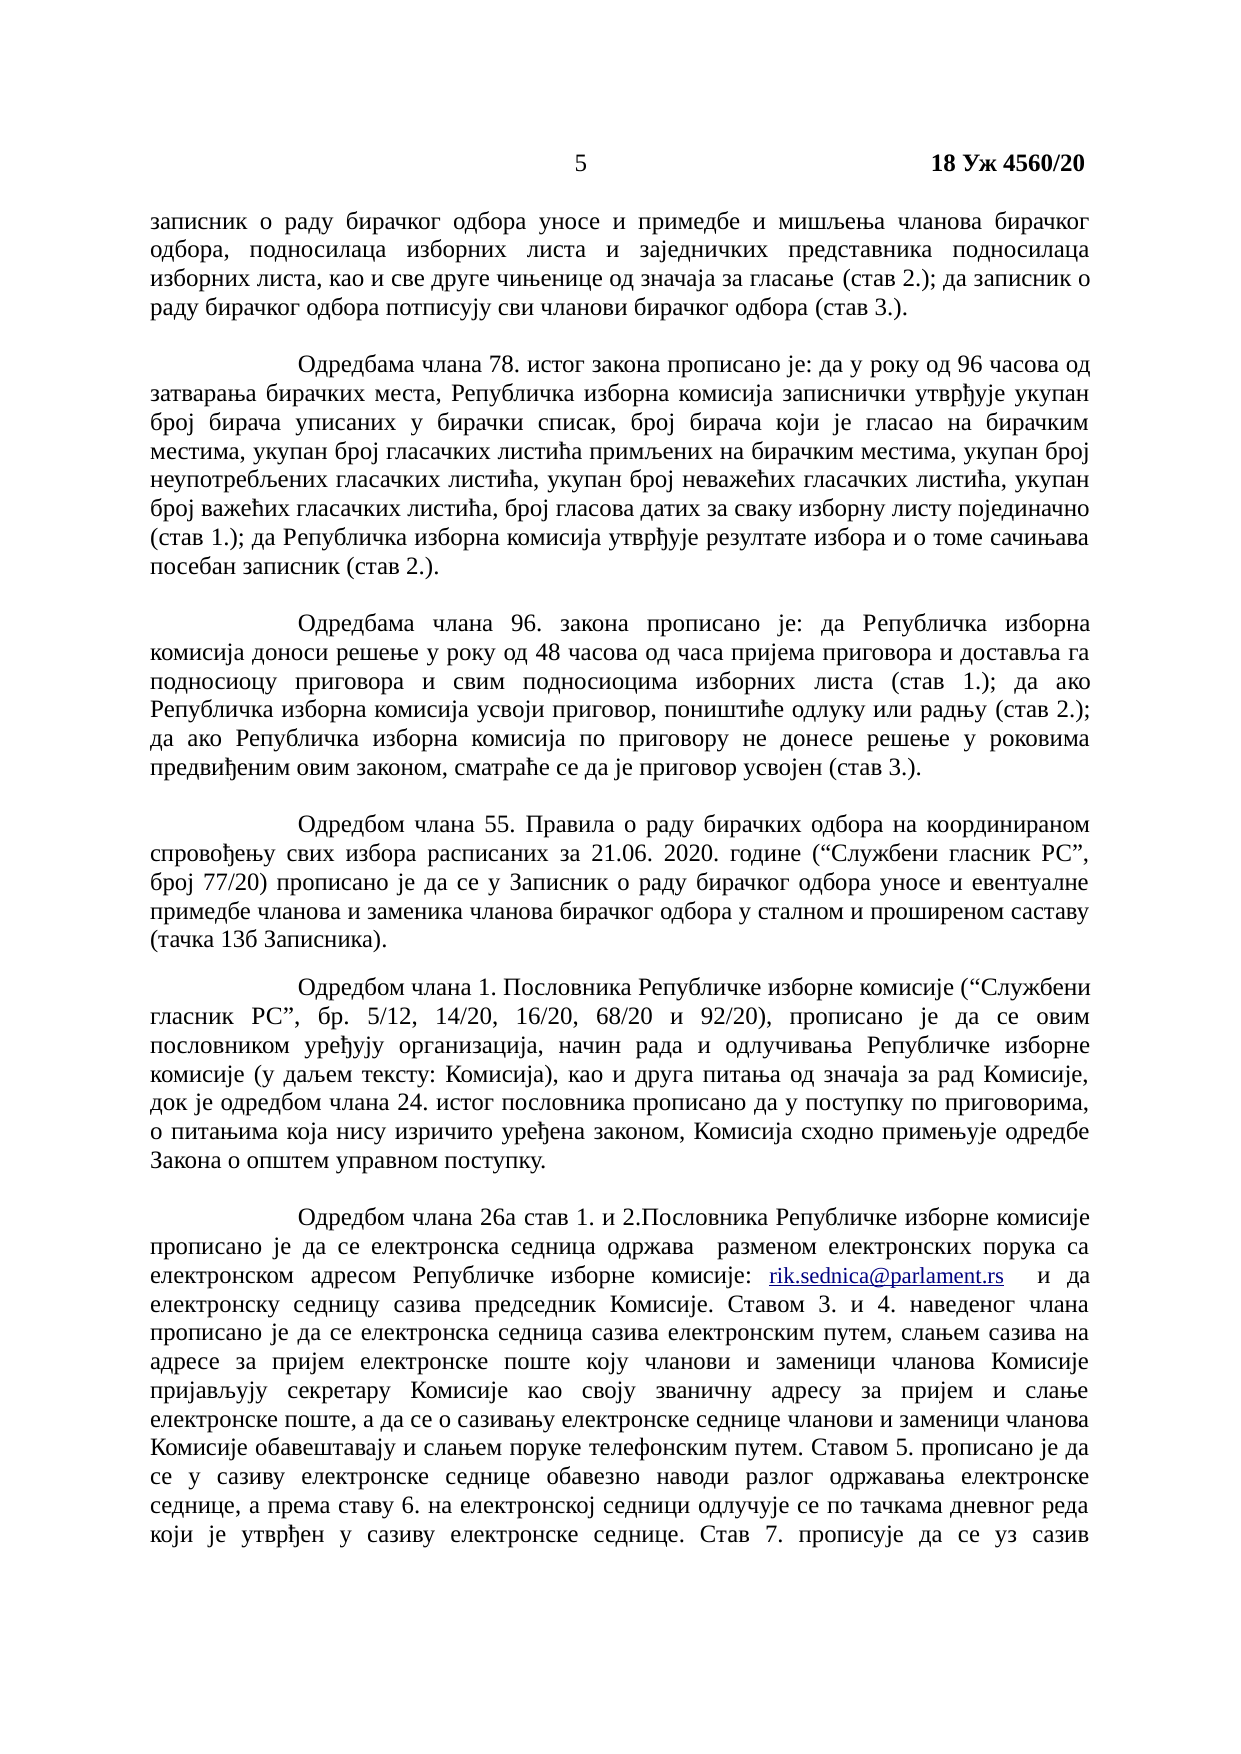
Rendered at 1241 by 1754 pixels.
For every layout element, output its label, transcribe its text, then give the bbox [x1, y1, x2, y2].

text Одредбом члана 1. Пословника Републичке изборне комисије (“Службени гласник РС”, бр. 5/12, 14/20, 16/20, 68/20 и 92/20), прописано је да се овим пословником уређују организација, начин рада и одлучивања Републичке изборне комисије (у даљем тексту: Комисија), као и друга питања од значаја за рад Комисије, док је одредбом члана 24. истог пословника прописано да у поступку по приговорима, о питањима која нису изричито уређена законом, Комисија сходно примењује одредбе Закона о општем управном поступку. [150, 972, 1091, 1174]
text Одредбама члана 96. закона прописано је: да Републичка изборна комисија доноси решење у року од 48 часова од часа пријема приговора и доставља га подносиоцу приговора и свим подносиоцима изборних листа (став 1.); да ако Републичка изборна комисија усвоји приговор, поништиће одлуку или радњу (став 2.); да ако Републичка изборна комисија по приговору не донесе решење у роковима предвиђеним овим законом, сматраће се да је приговор усвојен (став 3.). [150, 608, 1091, 781]
text Одредбом члана 55. Правила о раду бирачких одбора на координираном спровођењу свих избора расписаних за 21.06. 2020. године (“Службени гласник РС”, број 77/20) прописано је да се у Записник о раду бирачког одбора уносе и евентуалне примедбе чланова и заменика чланова бирачког одбора у сталном и проширеном саставу (тачка 13б Записника). [150, 809, 1091, 953]
text записник о раду бирачког одбора уносе и примедбе и мишљења чланова бирачког одбора, подносилаца изборних листа и заједничких представника подносилаца изборних листа, као и све друге чињенице од значаја за гласање (став 2.); да записник о раду бирачког одбора потписују сви чланови бирачког одбора (став 3.). [150, 206, 1091, 321]
text Одредбом члана 26а став 1. и 2.Пословника Републичке изборне комисије прописано је да се електронска седница одржава разменом електронских порука са електронском адресом Републичке изборне комисије: rik.sednica@parlament.rs и да електронску седницу сазива председник Комисије. Ставом 3. и 4. наведеног члана прописано је да се електронска седница сазива електронским путем, слањем сазива на адресе за пријем електронске поште коју чланови и заменици чланова Комисије пријављују секретару Комисије као своју званичну адресу за пријем и слање електронске поште, а да се о сазивању електронске седнице чланови и заменици чланова Комисије обавештавају и слањем поруке телефонским путем. Ставом 5. прописано је да се у сазиву електронске седнице обавезно наводи разлог одржавања електронске седнице, а према ставу 6. на електронској седници одлучује се по тачкама дневног реда који је утврђен у сазиву електронске седнице. Став 7. прописује да се уз сазив [150, 1202, 1091, 1547]
text Одредбама члана 78. истог закона прописано је: да у року од 96 часова од затварања бирачких места, Републичка изборна комисија записнички утврђује укупан број бирача уписаних у бирачки списак, број бирача који је гласао на бирачким местима, укупан број гласачких листића примљених на бирачким местима, укупан број неупотребљених гласачких листића, укупан број неважећих гласачких листића, укупан број важећих гласачких листића, број гласова датих за сваку изборну листу појединачно (став 1.); да Републичка изборна комисија утврђује резултате избора и о томе сачињава посебан записник (став 2.). [150, 321, 1091, 579]
